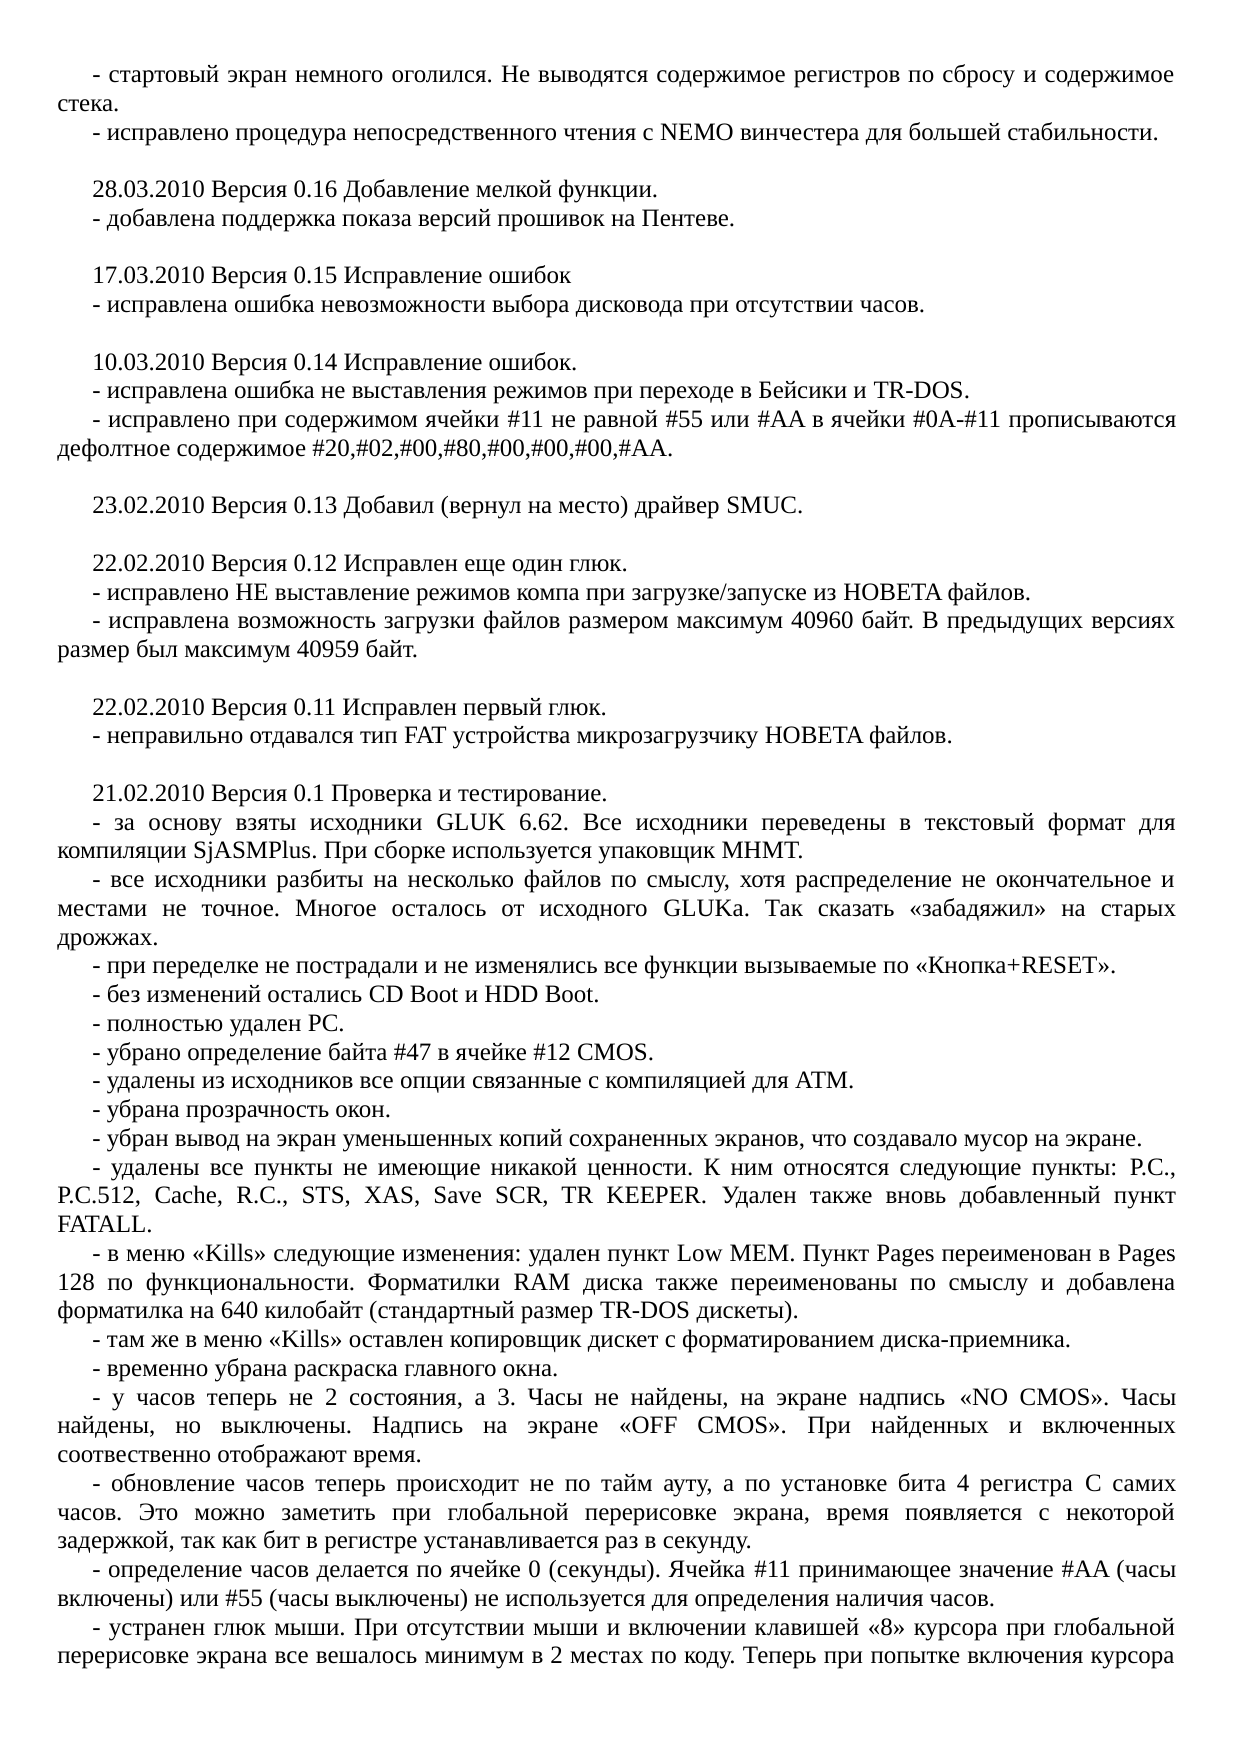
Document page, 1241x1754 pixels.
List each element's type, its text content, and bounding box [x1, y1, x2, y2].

text 17.03.2010 Версия 0.15 Исправление ошибок [57, 261, 1176, 289]
text - исправлена возможность загрузки файлов размером максимум 40960 байт. В предыдущих версиях размер был максимум 40959 байт. [57, 606, 1176, 663]
text - удалены все пункты не имеющие никакой ценности. К ним относятся следующие пункты: P.C., P.C.512, Cache, R.C., STS, XAS, Save SCR, TR KEEPER. Удален также вновь добавленный пункт FATALL. [57, 1152, 1176, 1238]
text - исправлена ошибка не выставления режимов при переходе в Бейсики и TR-DOS. [57, 376, 1176, 404]
text - убрана прозрачность окон. [57, 1094, 1176, 1123]
text 10.03.2010 Версия 0.14 Исправление ошибок. [57, 347, 1176, 376]
text - убран вывод на экран уменьшенных копий сохраненных экранов, что создавало мусор на экране. [57, 1123, 1176, 1152]
text - все исходники разбиты на несколько файлов по смыслу, хотя распределение не окончательное и местами не точное. Многое осталось от исходного GLUKа. Так сказать «забадяжил» на старых дрожжах. [57, 864, 1176, 951]
text - там же в меню «Kills» оставлен копировщик дискет с форматированием диска-приемника. [57, 1324, 1176, 1353]
text - исправлено НЕ выставление режимов компа при загрузке/запуске из HOBETA файлов. [57, 577, 1176, 606]
text - определение часов делается по ячейке 0 (секунды). Ячейка #11 принимающее значение #AA (часы включены) или #55 (часы выключены) не используется для определения наличия часов. [57, 1554, 1176, 1612]
text - неправильно отдавался тип FAT устройства микрозагрузчику HOBETA файлов. [57, 721, 1176, 749]
text - устранен глюк мыши. При отсутствии мыши и включении клавишей «8» курсора при глобальной перерисовке экрана все вешалось минимум в 2 местах по коду. Теперь при попытке включения курсора [57, 1612, 1176, 1669]
text - обновление часов теперь происходит не по тайм ауту, а по установке бита 4 регистра C самих часов. Это можно заметить при глобальной перерисовке экрана, время появляется с некоторой задержкой, так как бит в регистре устанавливается раз в секунду. [57, 1468, 1176, 1554]
text 22.02.2010 Версия 0.12 Исправлен еще один глюк. [57, 548, 1176, 577]
text - при переделке не пострадали и не изменялись все функции вызываемые по «Кнопка+RESET». [57, 951, 1176, 979]
text - стартовый экран немного оголился. Не выводятся содержимое регистров по сбросу и содержимое стека. [57, 59, 1176, 117]
text - за основу взяты исходники GLUK 6.62. Все исходники переведены в текстовый формат для компиляции SjASMPlus. При сборке используется упаковщик MHMT. [57, 807, 1176, 864]
text - исправлено процедура непосредственного чтения с NEMO винчестера для большей стабильности. [57, 117, 1176, 146]
text - исправлена ошибка невозможности выбора дисковода при отсутствии часов. [57, 289, 1176, 318]
text - добавлена поддержка показа версий прошивок на Пентеве. [57, 203, 1176, 232]
text - у часов теперь не 2 состояния, а 3. Часы не найдены, на экране надпись «NO CMOS». Часы найдены, но выключены. Надпись на экране «OFF CMOS». При найденных и включенных соотвественно отображают время. [57, 1382, 1176, 1468]
text 23.02.2010 Версия 0.13 Добавил (вернул на место) драйвер SMUC. [57, 491, 1176, 519]
text - без изменений остались CD Boot и HDD Boot. [57, 979, 1176, 1008]
text - исправлено при содержимом ячейки #11 не равной #55 или #AA в ячейки #0A-#11 прописываются дефолтное содержимое #20,#02,#00,#80,#00,#00,#00,#AA. [57, 404, 1176, 462]
text - в меню «Kills» следующие изменения: удален пункт Low MEM. Пункт Pages переименован в Pages 128 по функциональности. Форматилки RAM диска также переименованы по смыслу и добавлена форматилка на 640 килобайт (стандартный размер TR-DOS дискеты). [57, 1238, 1176, 1324]
text - временно убрана раскраска главного окна. [57, 1353, 1176, 1382]
text - полностью удален PC. [57, 1008, 1176, 1037]
text 21.02.2010 Версия 0.1 Проверка и тестирование. [57, 778, 1176, 807]
text - убрано определение байта #47 в ячейке #12 CMOS. [57, 1037, 1176, 1066]
text - удалены из исходников все опции связанные с компиляцией для АТМ. [57, 1066, 1176, 1094]
text 22.02.2010 Версия 0.11 Исправлен первый глюк. [57, 692, 1176, 721]
text 28.03.2010 Версия 0.16 Добавление мелкой функции. [57, 174, 1176, 203]
